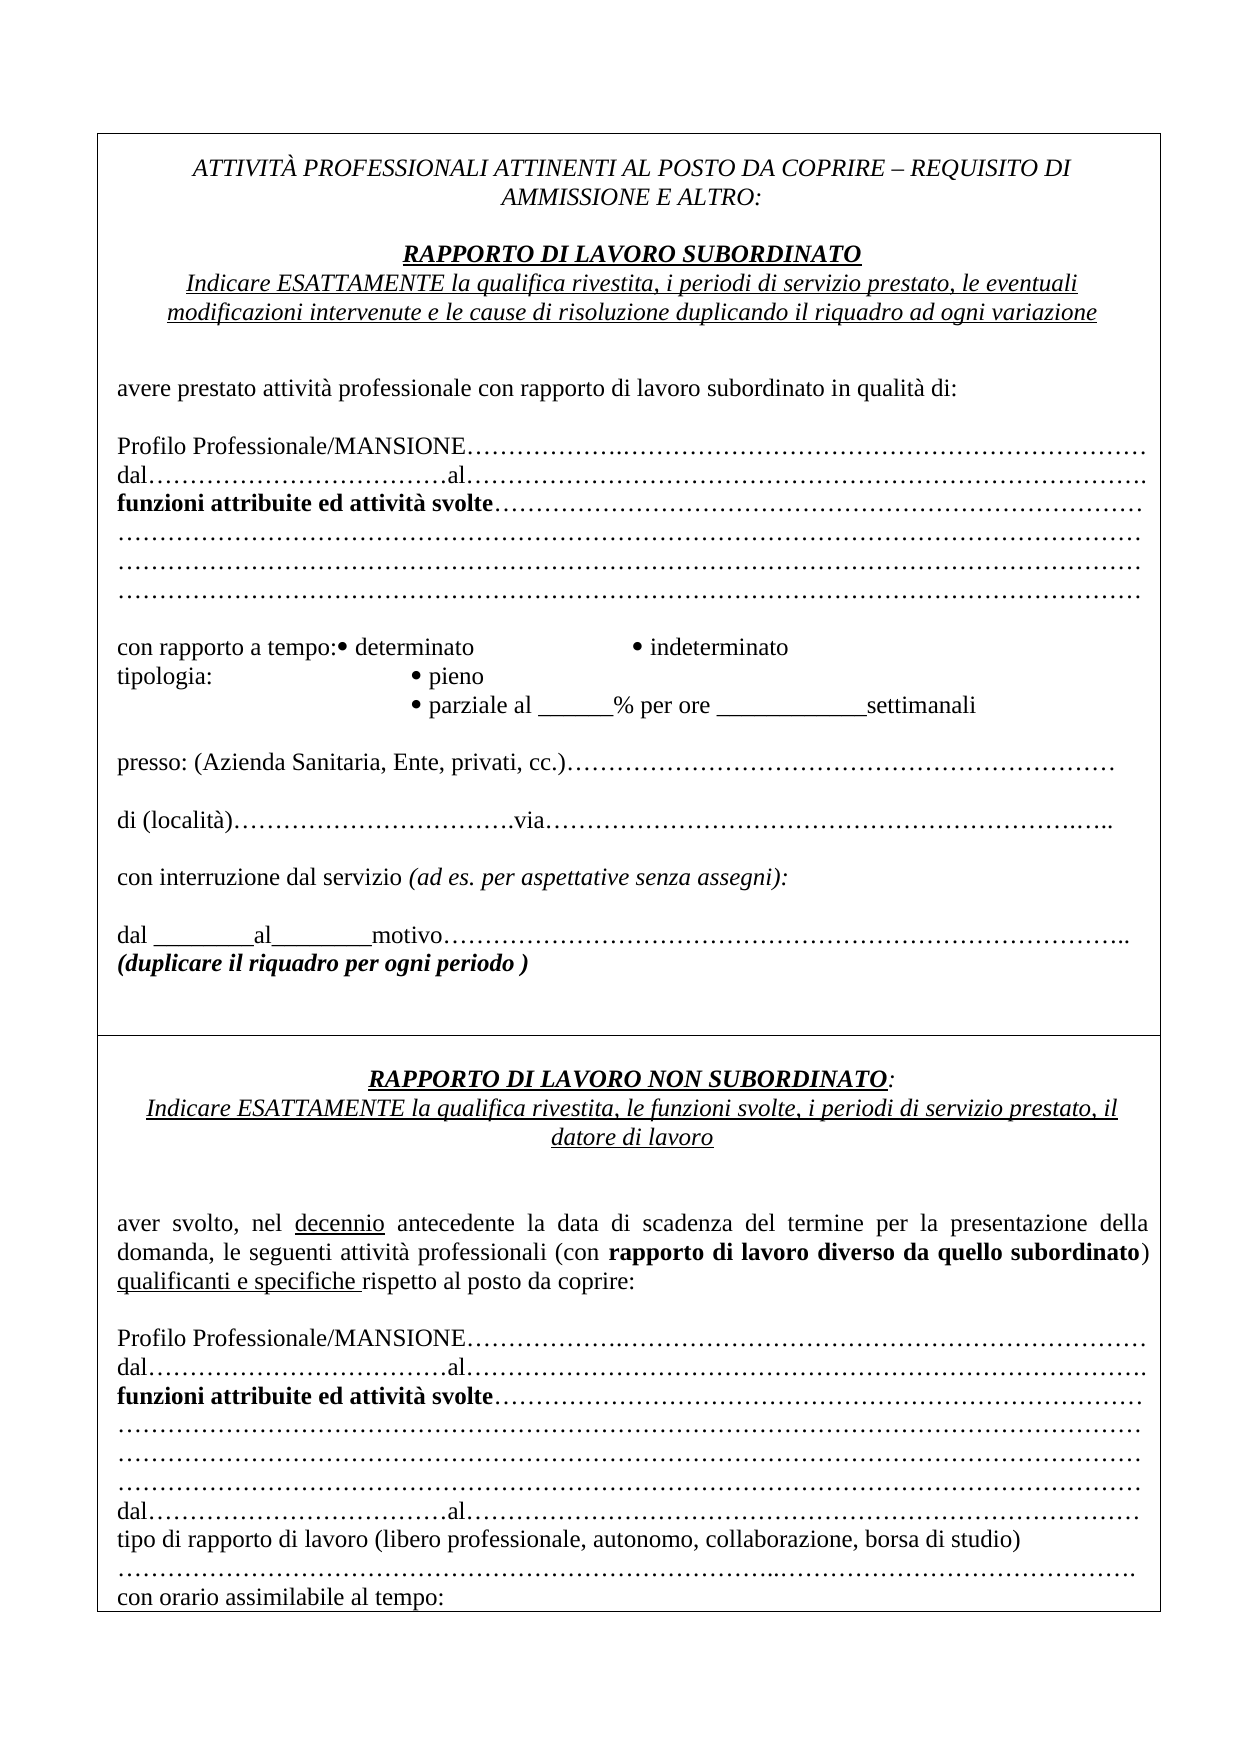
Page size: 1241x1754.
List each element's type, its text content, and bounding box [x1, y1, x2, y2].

table_cell ATTIVITÀ PROFESSIONALI ATTINENTI AL POSTO DA COPRIRE – REQUISITO DI AMMISSIONE E ALTRO: RAPPORTO DI LAVORO SUBORDINATO Indicare ESATTAMENTE la qualifica rivestita, i periodi di servizio prestato, le eventuali modificazioni intervenute e le cause di risoluzione duplicando il riquadro ad ogni variazione avere prestato attività professionale con rapporto di lavoro subordinato in qualità di: Profilo Professionale/MANSIONE……………….……………………………………………………… dal………………………………al………………………………………………………………………. funzioni attribuite ed attività svolte…………………………………………………………………… …………………………………………………………………………………………………………… …………………………………………………………………………………………………………… …………………………………………………………………………………………………………… con rapporto a tempo:  determinato  indeterminato tipologia:  pieno  parziale al ______% per ore ____________settimanali presso: (Azienda Sanitaria, Ente, privati, cc.)………………………………………………………… di (località)…………………………….via……………………………………………………….….. con interruzione dal servizio (ad es. per aspettative senza assegni): dal ________al________motivo……………………………………………………………………….. (duplicare il riquadro per ogni periodo ) [98, 134, 1160, 1035]
table_cell [73, 133, 97, 1035]
table_cell [73, 1035, 97, 1611]
table_cell RAPPORTO DI LAVORO NON SUBORDINATO: Indicare ESATTAMENTE la qualifica rivestita, le funzioni svolte, i periodi di servizio prestato, il datore di lavoro aver svolto, nel decennio antecedente la data di scadenza del termine per la presentazione della domanda, le seguenti attività professionali (con rapporto di lavoro diverso da quello subordinato) qualificanti e specifiche rispetto al posto da coprire: Profilo Professionale/MANSIONE……………….……………………………………………………… dal………………………………al………………………………………………………………………. funzioni attribuite ed attività svolte…………………………………………………………………… …………………………………………………………………………………………………………… …………………………………………………………………………………………………………… …………………………………………………………………………………………………………… dal………………………………al……………………………………………………………………… tipo di rapporto di lavoro (libero professionale, autonomo, collaborazione, borsa di studio) ……………………………………………………………………..……………………………………. con orario assimilabile al tempo: [98, 1036, 1160, 1611]
